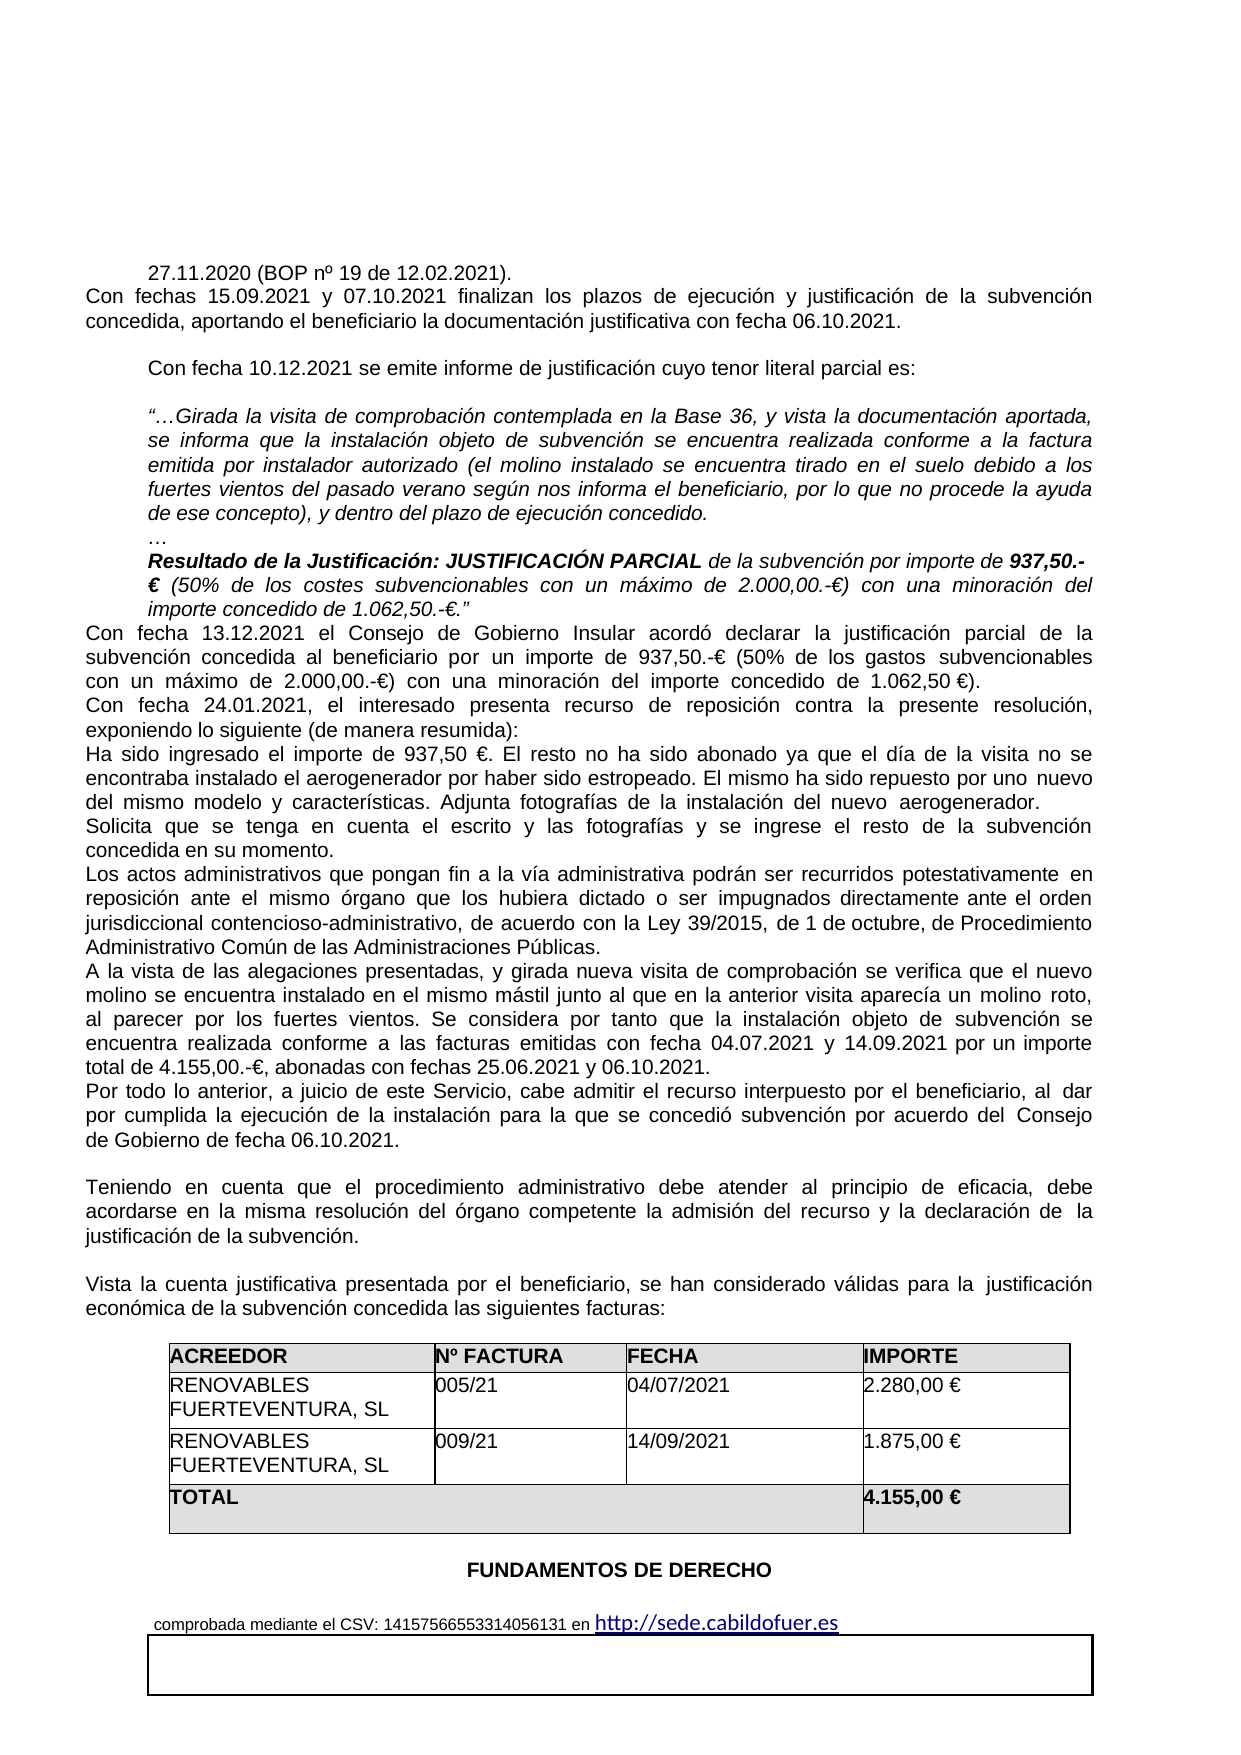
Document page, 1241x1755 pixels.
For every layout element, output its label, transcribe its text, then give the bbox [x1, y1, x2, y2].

text € (50% de los costes subvencionables con un máximo de 2.000,00.-€) con una minoración del importe concedido de 1.062,50.-€.” [148, 573, 1093, 621]
table_cell 4.155,00 € [864, 1485, 1069, 1533]
table_cell TOTAL [170, 1485, 863, 1533]
table_cell RENOVABLES FUERTEVENTURA, SL [170, 1429, 434, 1484]
text Los actos administrativos que pongan fin a la vía administrativa podrán ser recurridos potestativamente en reposición ante el mismo órgano que los hubiera dictado o ser impugnados directamente ante el orden jurisdiccional contencioso-administrativo, de acuerdo con la Ley 39/2015, de 1 de octubre, de Procedimiento Administrativo Común de las Administraciones Públicas. [85, 862, 1093, 958]
table_cell 005/21 [436, 1373, 626, 1428]
text A la vista de las alegaciones presentadas, y girada nueva visita de comprobación se verifica que el nuevo molino se encuentra instalado en el mismo mástil junto al que en la anterior visita aparecía un molino roto, al parecer por los fuertes vientos. Se considera por tanto que la instalación objeto de subvención se encuentra realizada conforme a las facturas emitidas con fecha 04.07.2021 y 14.09.2021 por un importe total de 4.155,00.-€, abonadas con fechas 25.06.2021 y 06.10.2021. [85, 958, 1093, 1079]
table_cell 2.280,00 € [864, 1373, 1069, 1428]
table_cell 04/07/2021 [627, 1373, 863, 1428]
subtitle FUNDAMENTOS DE DERECHO [467, 1558, 1107, 1582]
text 27.11.2020 (BOP nº 19 de 12.02.2021). [148, 260, 1107, 284]
text Ha sido ingresado el importe de 937,50 €. El resto no ha sido abonado ya que el día de la visita no se encontraba instalado el aerogenerador por haber sido estropeado. El mismo ha sido repuesto por uno nuevo del mismo modelo y características. Adjunta fotografías de la instalación del nuevo aerogenerador. [85, 741, 1093, 814]
text Teniendo en cuenta que el procedimiento administrativo debe atender al principio de eficacia, debe acordarse en la misma resolución del órgano competente la admisión del recurso y la declaración de la justificación de la subvención. [85, 1175, 1093, 1247]
text “…Girada la visita de comprobación contemplada en la Base 36, y vista la documentación aportada, se informa que la instalación objeto de subvención se encuentra realizada conforme a la factura emitida por instalador autorizado (el molino instalado se encuentra tirado en el suelo debido a los fuertes vientos del pasado verano según nos informa el beneficiario, por lo que no procede la ayuda de ese concepto), y dentro del plazo de ejecución concedido. [148, 404, 1093, 525]
text Con fechas 15.09.2021 y 07.10.2021 finalizan los plazos de ejecución y justificación de la subvención concedida, aportando el beneficiario la documentación justificativa con fecha 06.10.2021. [85, 284, 1093, 332]
text Solicita que se tenga en cuenta el escrito y las fotografías y se ingrese el resto de la subvención concedida en su momento. [85, 814, 1093, 862]
text Resultado de la Justificación: JUSTIFICACIÓN PARCIAL de la subvención por importe de 937,50.- [148, 549, 1107, 573]
text Con fecha 24.01.2021, el interesado presenta recurso de reposición contra la presente resolución, exponiendo lo siguiente (de manera resumida): [85, 693, 1093, 741]
text Con fecha 13.12.2021 el Consejo de Gobierno Insular acordó declarar la justificación parcial de la subvención concedida al beneficiario por un importe de 937,50.-€ (50% de los gastos subvencionables con un máximo de 2.000,00.-€) con una minoración del importe concedido de 1.062,50 €). [85, 621, 1093, 693]
table_cell RENOVABLES FUERTEVENTURA, SL [170, 1373, 434, 1428]
table_header FECHA [627, 1344, 863, 1372]
table_cell 14/09/2021 [627, 1429, 863, 1484]
table_header Nº FACTURA [436, 1344, 626, 1372]
table_cell 1.875,00 € [864, 1429, 1069, 1484]
text … [148, 525, 1107, 549]
table_header IMPORTE [864, 1344, 1069, 1372]
table_cell 009/21 [436, 1429, 626, 1484]
text Por todo lo anterior, a juicio de este Servicio, cabe admitir el recurso interpuesto por el beneficiario, al dar por cumplida la ejecución de la instalación para la que se concedió subvención por acuerdo del Consejo de Gobierno de fecha 06.10.2021. [85, 1079, 1093, 1151]
text Vista la cuenta justificativa presentada por el beneficiario, se han considerado válidas para la justificación económica de la subvención concedida las siguientes facturas: [85, 1271, 1093, 1319]
table_header ACREEDOR [170, 1344, 434, 1372]
text Con fecha 10.12.2021 se emite informe de justificación cuyo tenor literal parcial es: [148, 356, 1107, 380]
